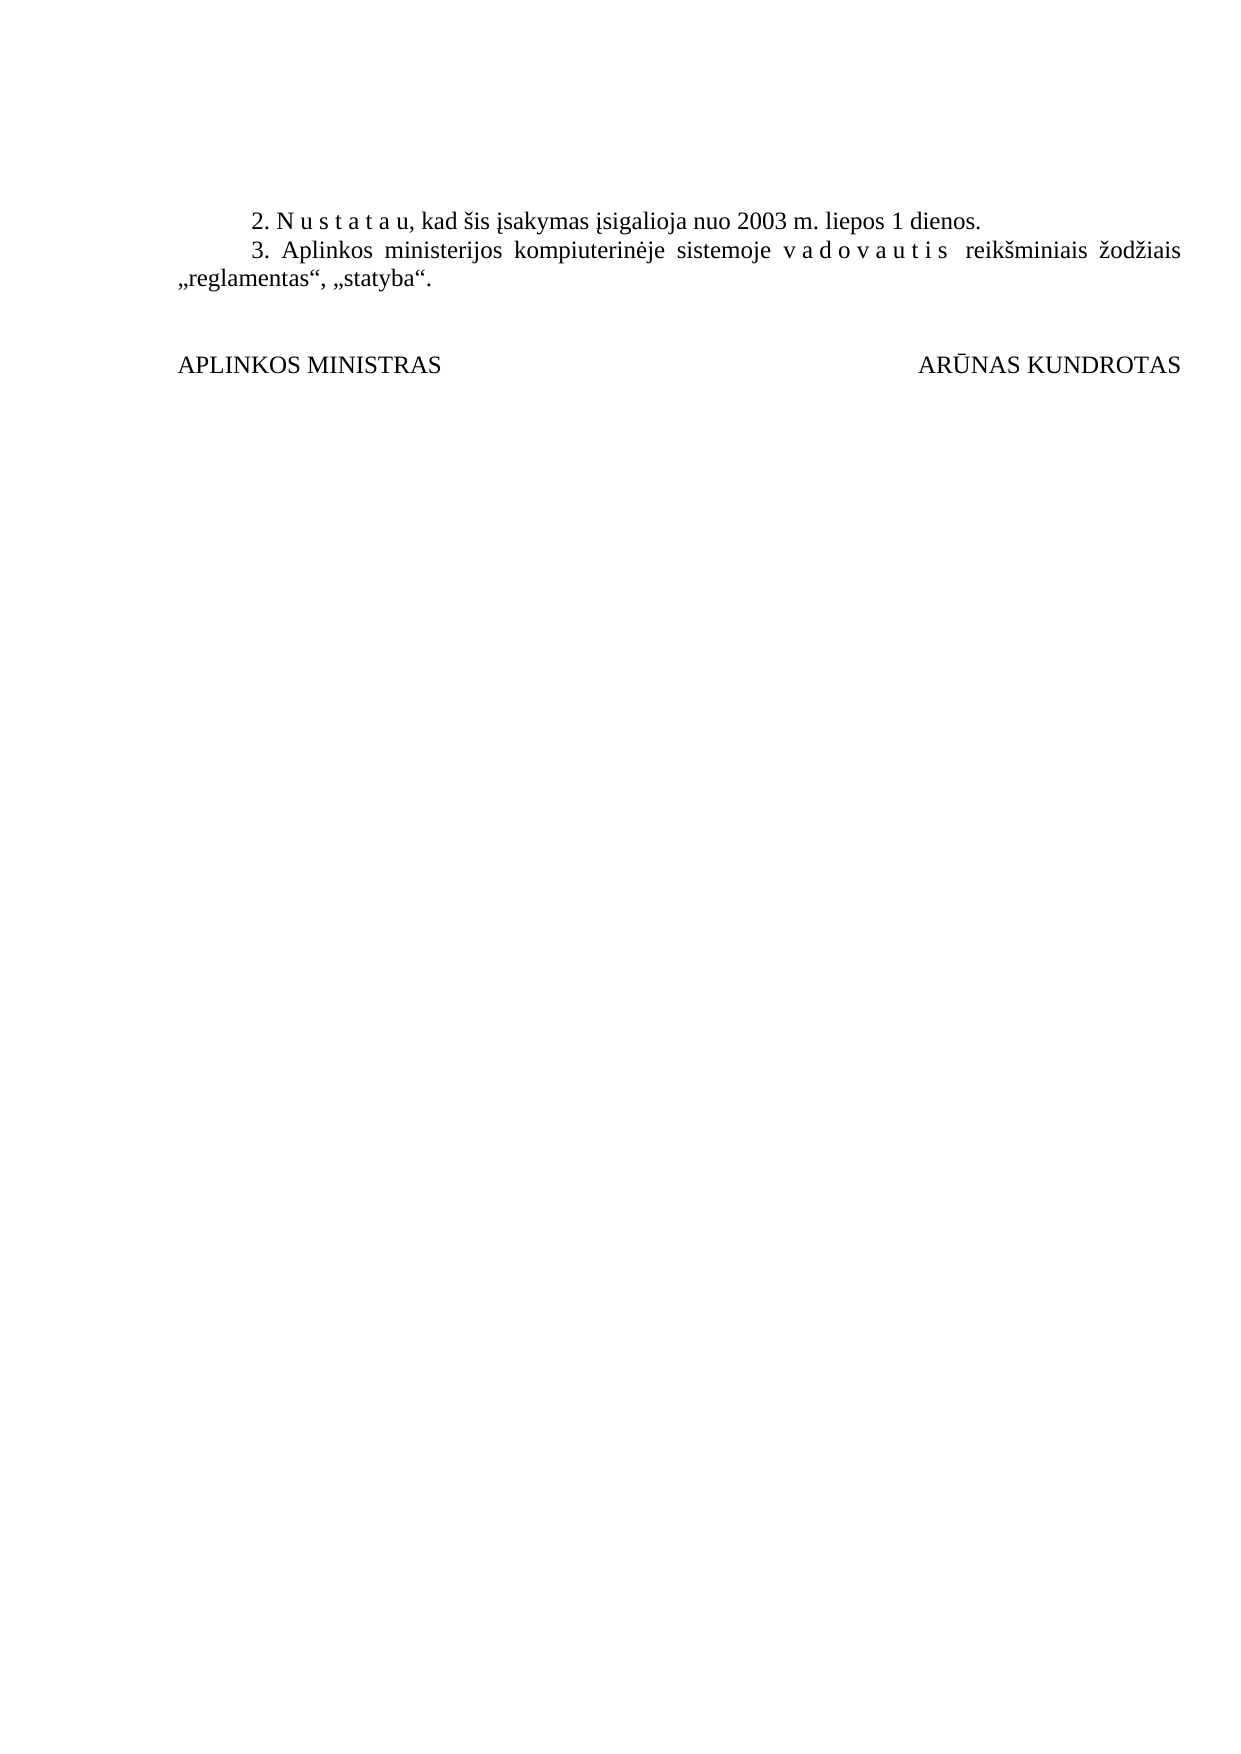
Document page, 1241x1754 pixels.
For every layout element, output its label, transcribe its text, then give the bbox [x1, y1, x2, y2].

text Aplinkos Ministras Arūnas Kundrotas [177, 350, 1181, 378]
text 2. Nustatau, kad šis įsakymas įsigalioja nuo 2003 m. liepos 1 dienos. [177, 206, 1181, 235]
text 3. Aplinkos ministerijos kompiuterinėje sistemoje vadovautis reikšminiais žodžiais „reglamentas“, „statyba“. [177, 235, 1181, 292]
